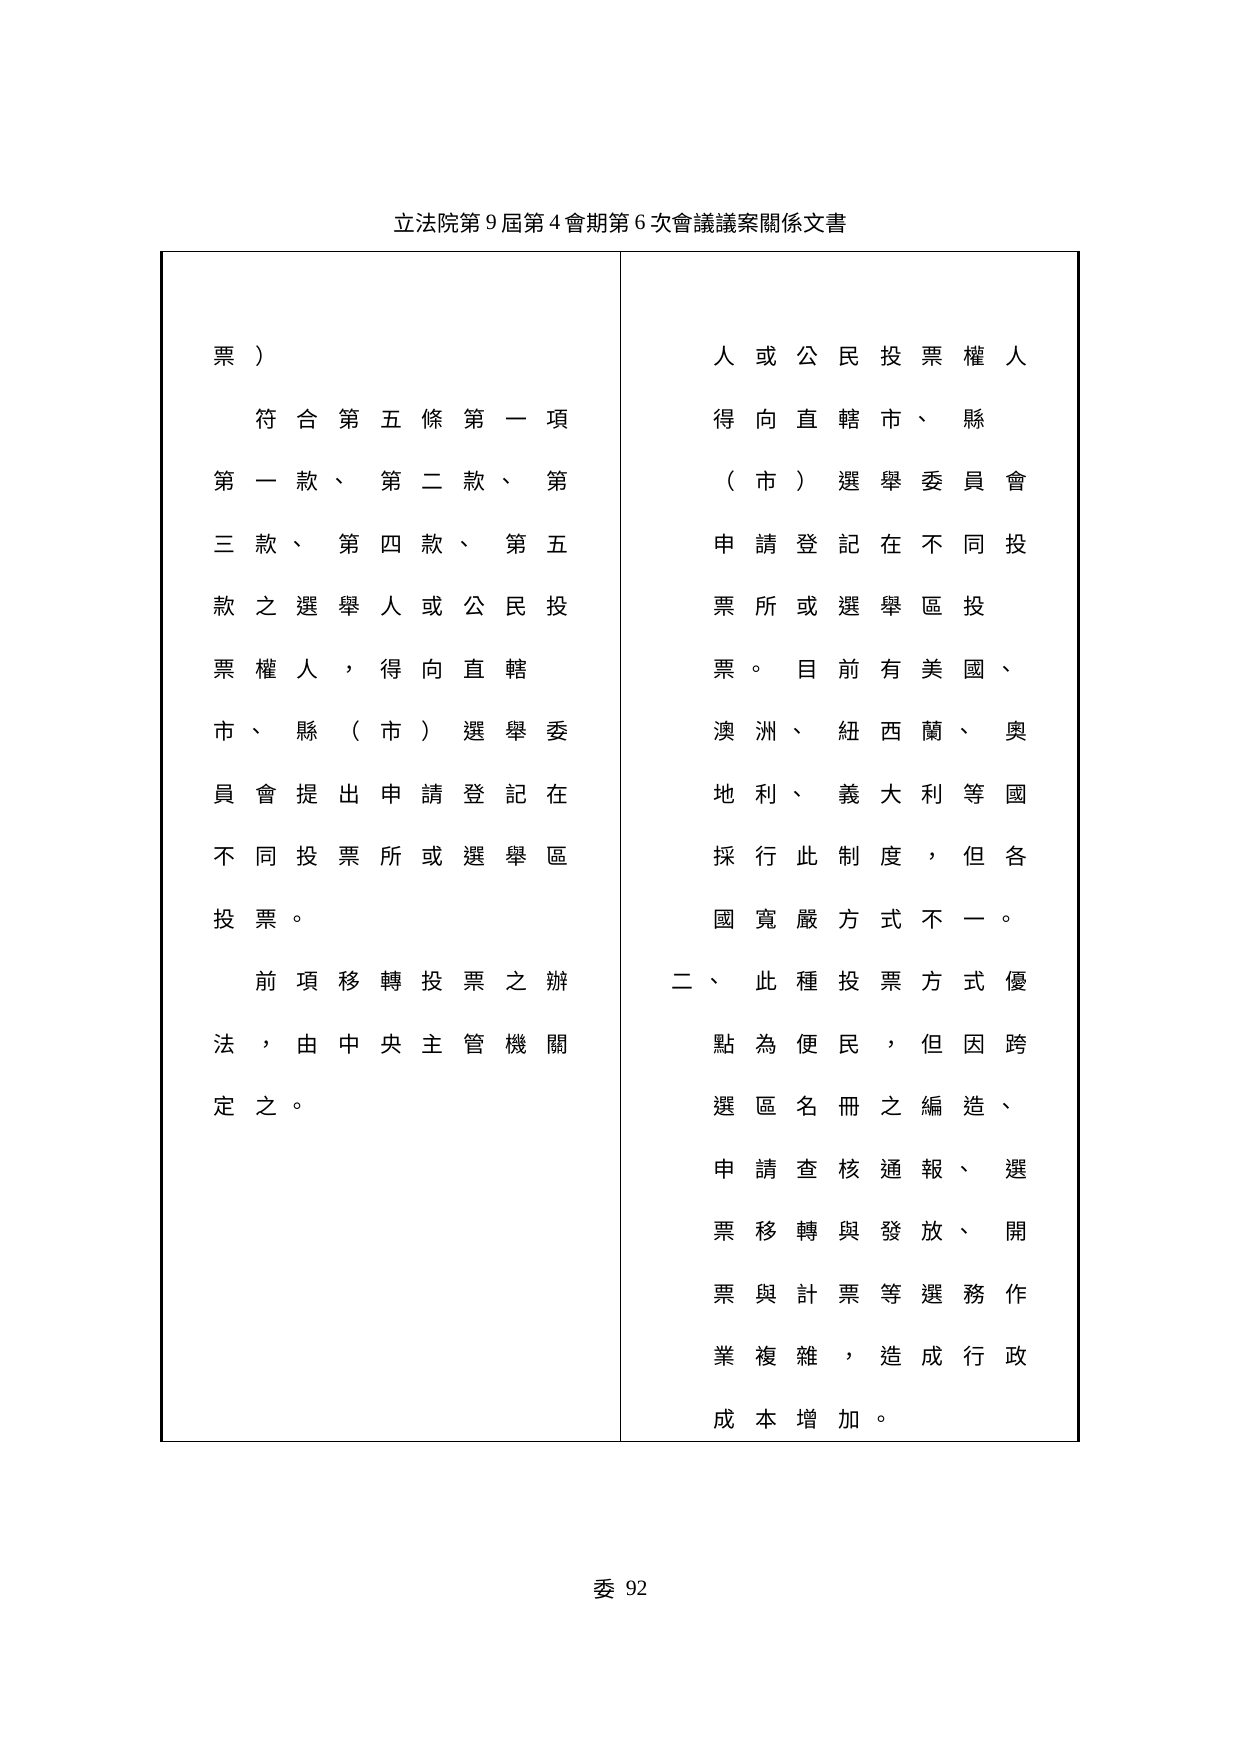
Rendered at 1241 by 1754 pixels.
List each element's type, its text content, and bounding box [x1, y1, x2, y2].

table_cell 人或公民投票權人得向直轄市、縣（市）選舉委員會申請登記在不同投票所或選舉區投票。目前有美國、澳洲、紐西蘭、奧地利、義大利等國採行此制度，但各國寬嚴方式不一。 二、此種投票方式優點為便民，但因跨選區名冊之編造、申請查核通報、選票移轉與發放、開票與計票等選務作業複雜，造成行政成本增加。 [621, 252, 1077, 1441]
table_cell 票） 符合第五條第一項第一款、第二款、第三款、第四款、第五款之選舉人或公民投票權人，得向直轄市、縣（市）選舉委員會提出申請登記在不同投票所或選舉區投票。 前項移轉投票之辦法，由中央主管機關定之。 [163, 252, 620, 1441]
